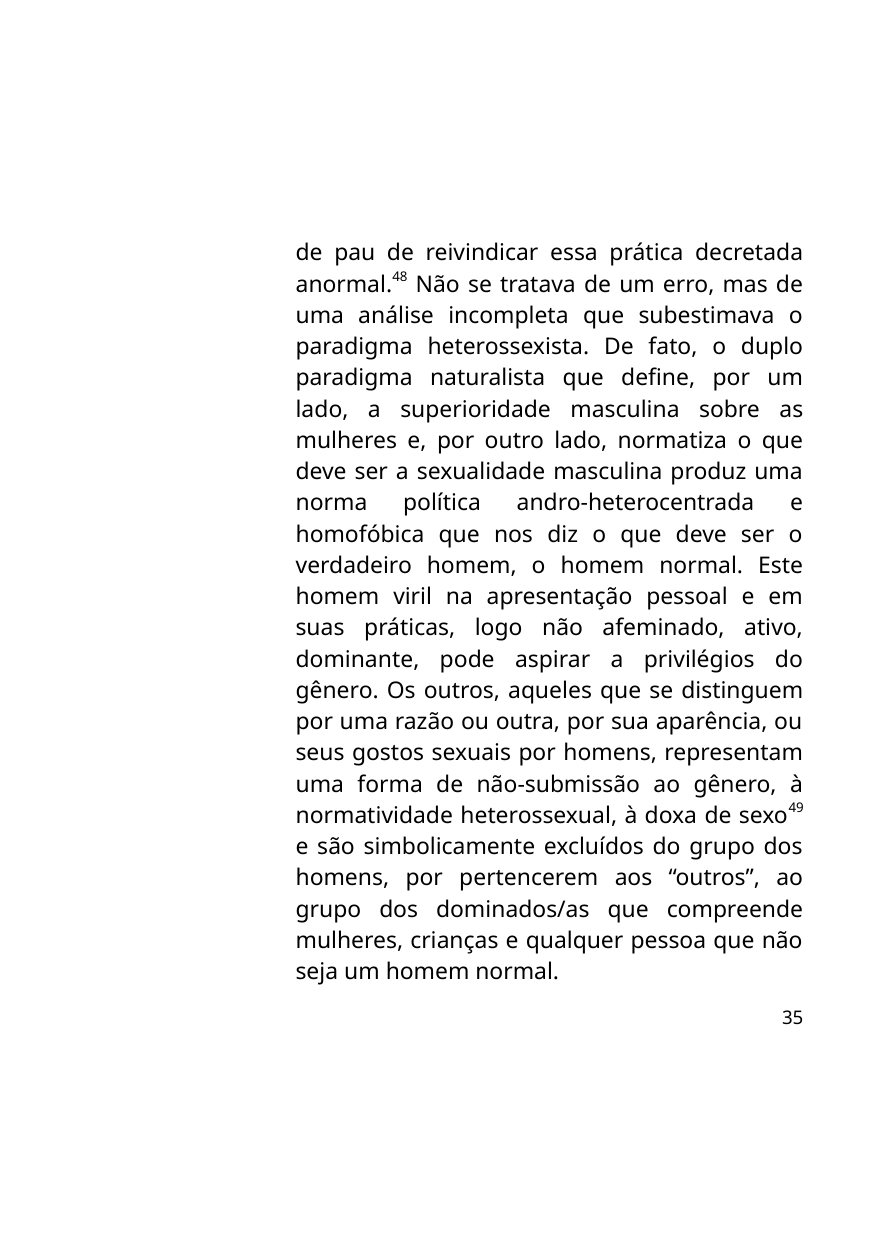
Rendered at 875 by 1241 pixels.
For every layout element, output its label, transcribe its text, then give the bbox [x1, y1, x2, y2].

text de pau de reivindicar essa prática decretada anormal.48 Não se tratava de um erro, mas de uma análise incompleta que subestimava o paradigma heterossexista. De fato, o duplo paradigma naturalista que define, por um lado, a superioridade masculina sobre as mulheres e, por outro lado, normatiza o que deve ser a sexualidade masculina produz uma norma política andro-heterocentrada e homofóbica que nos diz o que deve ser o verdadeiro homem, o homem normal. Este homem viril na apresentação pessoal e em suas práticas, logo não afeminado, ativo, dominante, pode aspirar a privilégios do gênero. Os outros, aqueles que se distinguem por uma razão ou outra, por sua aparência, ou seus gostos sexuais por homens, representam uma forma de não-submissão ao gênero, à normatividade heterossexual, à doxa de sexo49 e são simbolicamente excluídos do grupo dos homens, por pertencerem aos “outros”, ao grupo dos dominados/as que compreende mulheres, crianças e qualquer pessoa que não seja um homem normal. [295, 236, 803, 986]
